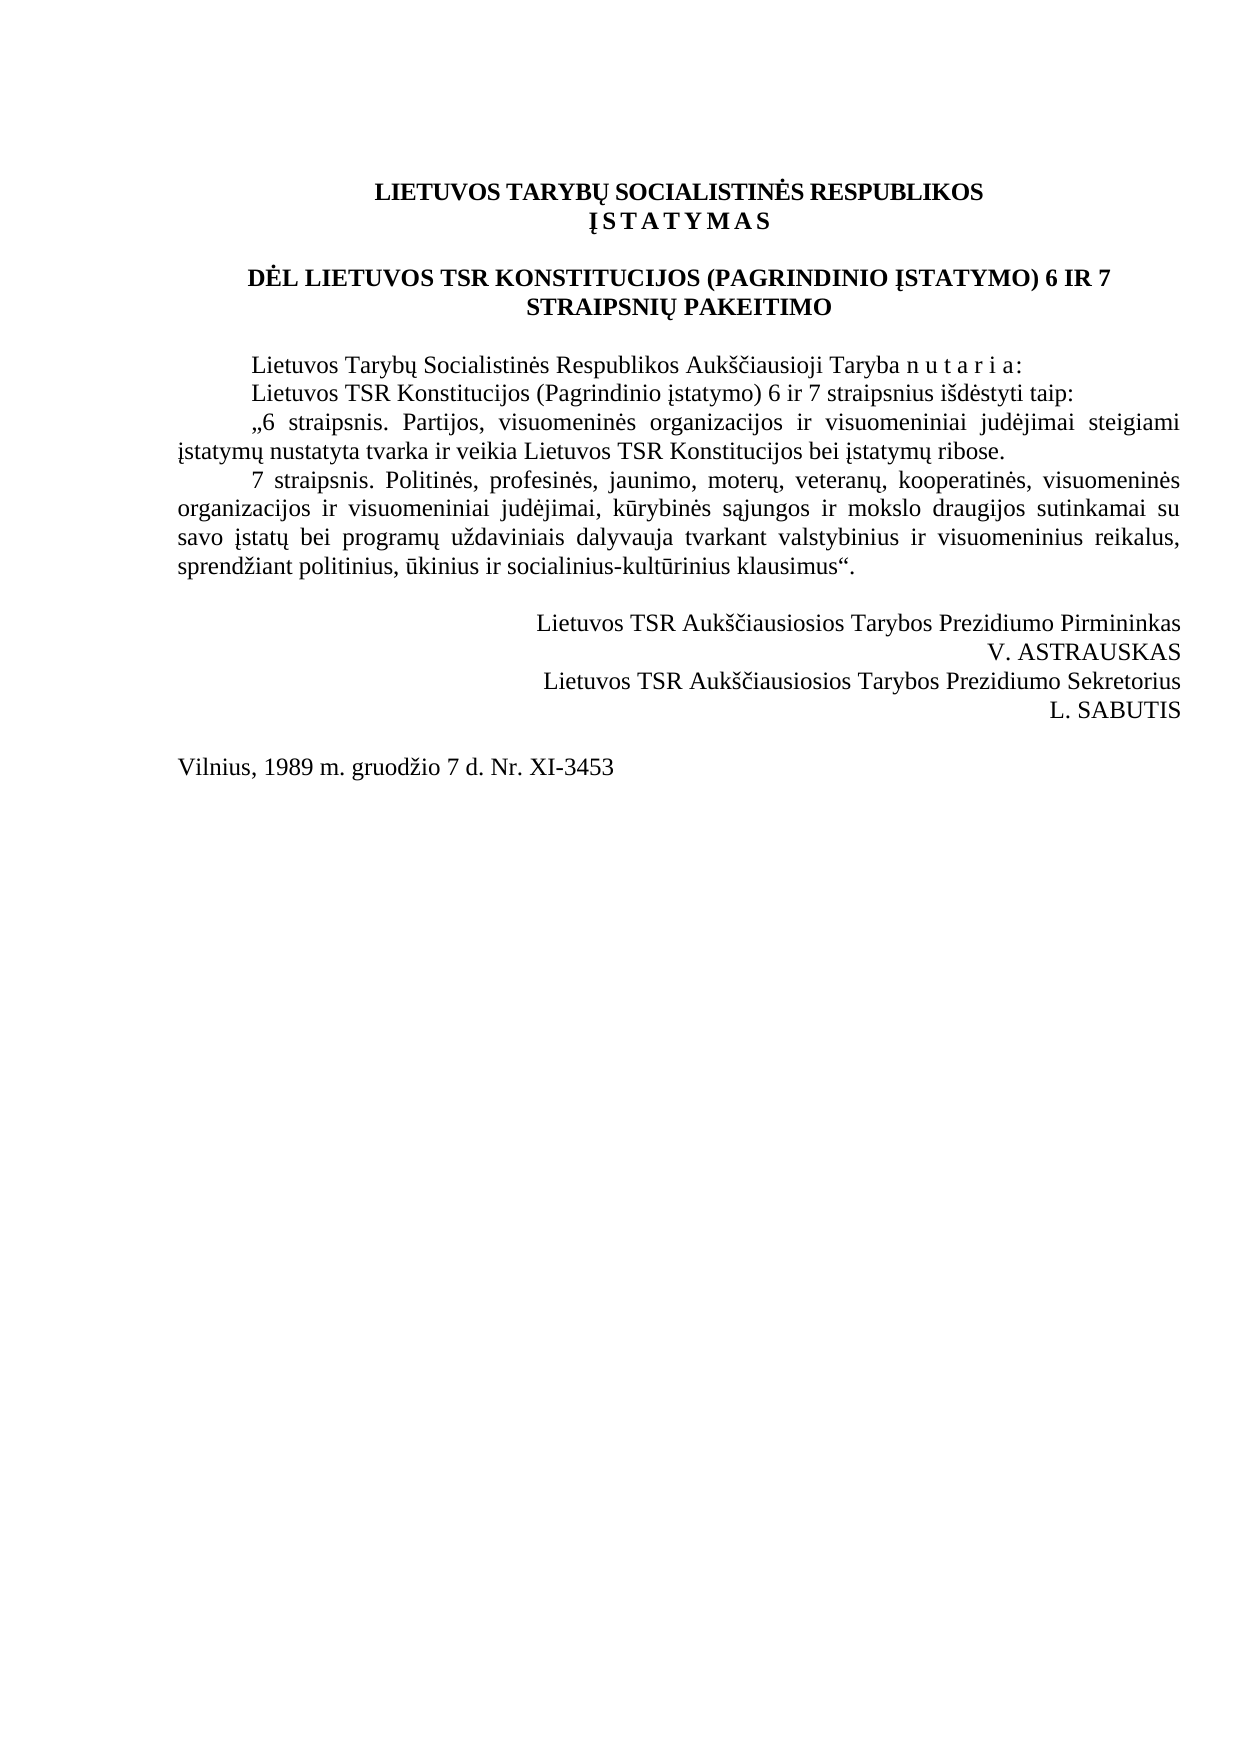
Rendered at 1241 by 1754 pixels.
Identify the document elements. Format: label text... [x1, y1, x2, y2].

text ĮSTATYMAS [177, 206, 1181, 235]
text Dėl Lietuvos TSR Konstitucijos (Pagrindinio įstatymo) 6 ir 7 straipsnių pakeitimo [177, 263, 1181, 321]
text Lietuvos TSR Aukščiausiosios Tarybos Prezidiumo Pirmininkas [177, 608, 1181, 637]
text V. ASTRAUSKAS [177, 637, 1181, 666]
text „6 straipsnis. Partijos, visuomeninės organizacijos ir visuomeniniai judėjimai steigiami įstatymų nustatyta tvarka ir veikia Lietuvos TSR Konstitucijos bei įstatymų ribose. [177, 407, 1181, 465]
text Lietuvos TSR Konstitucijos (Pagrindinio įstatymo) 6 ir 7 straipsnius išdėstyti taip: [177, 378, 1181, 407]
text Lietuvos Tarybų Socialistinės Respublikos Aukščiausioji Taryba nutaria: [177, 350, 1181, 378]
text 7 straipsnis. Politinės, profesinės, jaunimo, moterų, veteranų, kooperatinės, visuomeninės organizacijos ir visuomeniniai judėjimai, kūrybinės sąjungos ir mokslo draugijos sutinkamai su savo įstatų bei programų uždaviniais dalyvauja tvarkant valstybinius ir visuomeninius reikalus, sprendžiant politinius, ūkinius ir socialinius-kultūrinius klausimus“. [177, 465, 1181, 580]
text Vilnius, 1989 m. gruodžio 7 d. Nr. XI-3453 [177, 752, 1181, 781]
text L. SABUTIS [177, 695, 1181, 723]
text Lietuvos TSR Aukščiausiosios Tarybos Prezidiumo Sekretorius [177, 666, 1181, 695]
text LIETUVOS TARYBŲ SOCIALISTINĖS RESPUBLIKOS [177, 177, 1181, 206]
